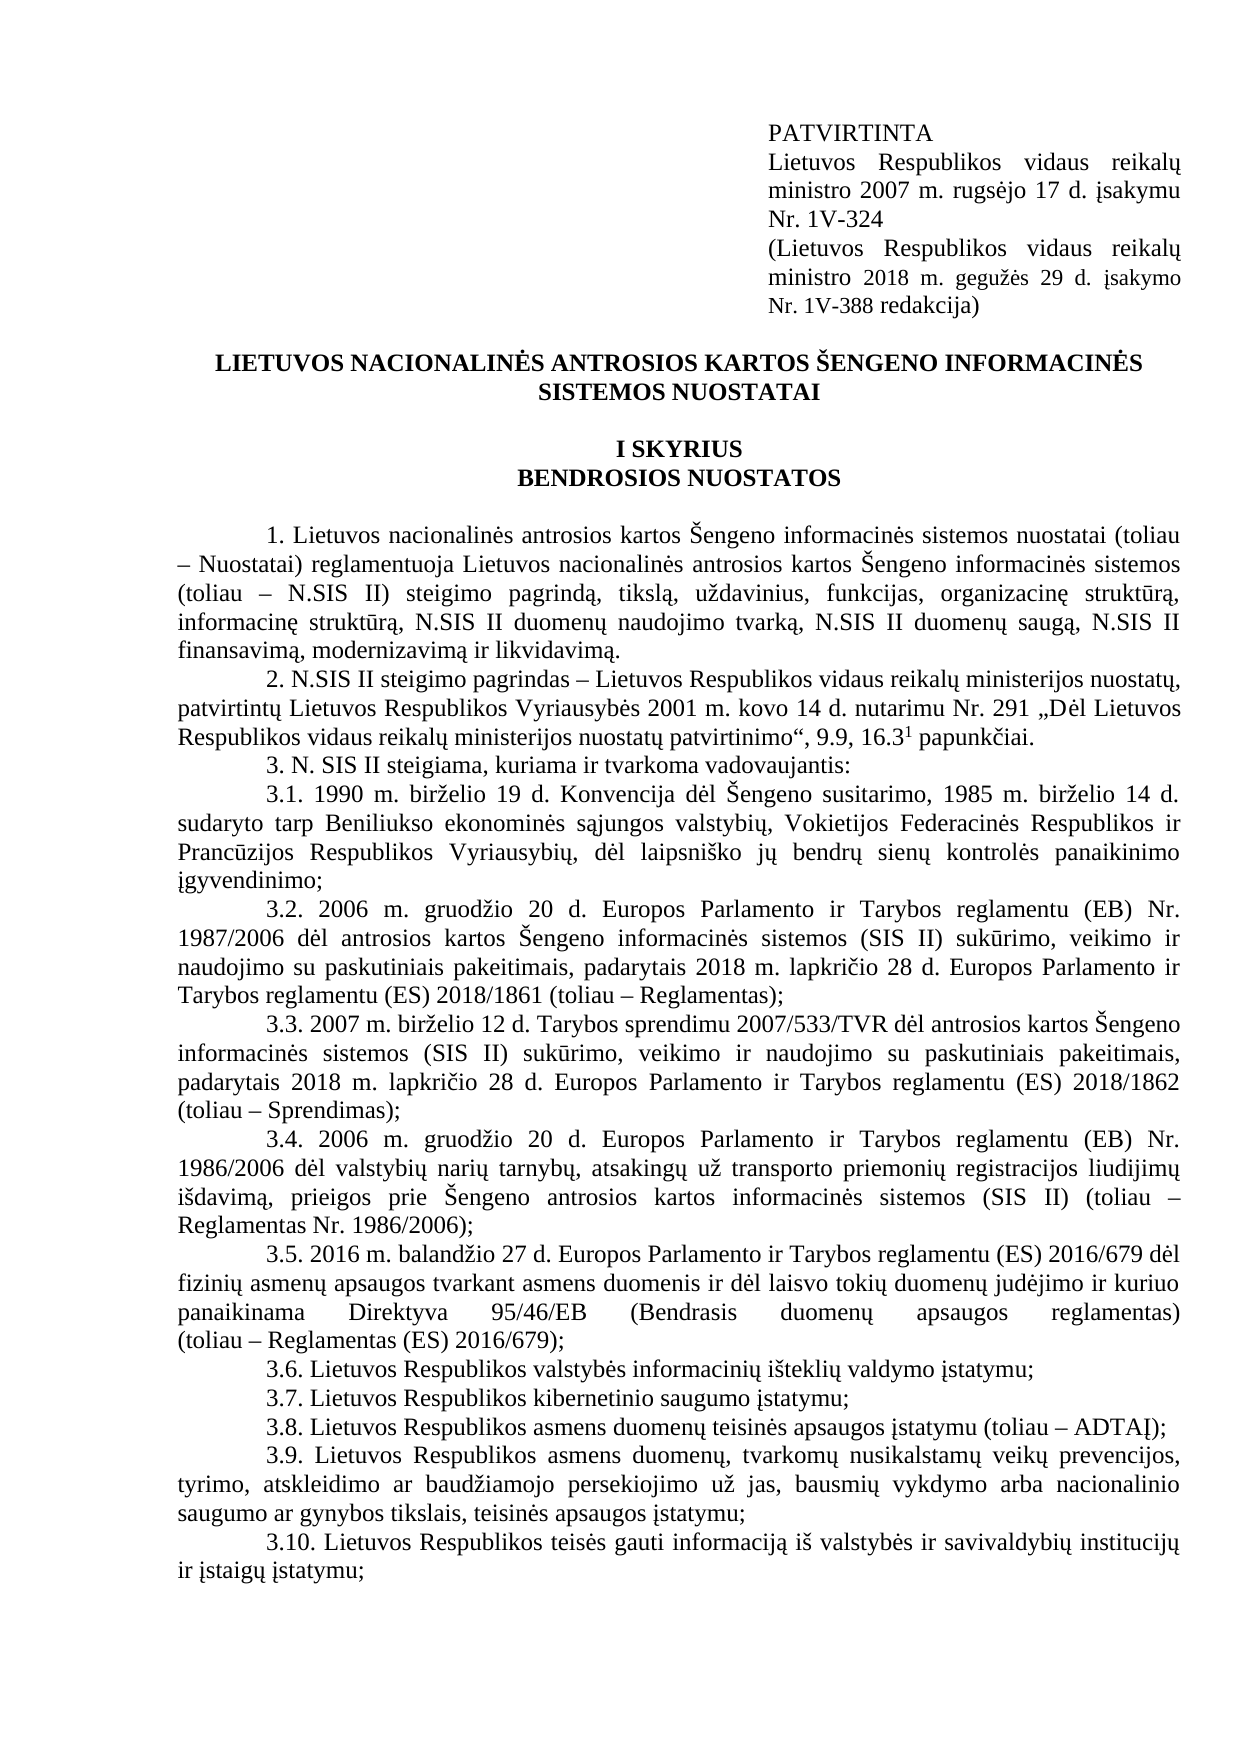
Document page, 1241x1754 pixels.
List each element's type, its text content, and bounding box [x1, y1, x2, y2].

text 3.2. 2006 m. gruodžio 20 d. Europos Parlamento ir Tarybos reglamentu (EB) Nr. 1987/2006 dėl antrosios kartos Šengeno informacinės sistemos (SIS II) sukūrimo, veikimo ir naudojimo su paskutiniais pakeitimais, padarytais 2018 m. lapkričio 28 d. Europos Parlamento ir Tarybos reglamentu (ES) 2018/1861 (toliau – Reglamentas); [177, 894, 1181, 1009]
text 3.7. Lietuvos Respublikos kibernetinio saugumo įstatymu; [177, 1383, 1181, 1412]
text 1. Lietuvos nacionalinės antrosios kartos Šengeno informacinės sistemos nuostatai (toliau – Nuostatai) reglamentuoja Lietuvos nacionalinės antrosios kartos Šengeno informacinės sistemos (toliau – N.SIS II) steigimo pagrindą, tikslą, uždavinius, funkcijas, organizacinę struktūrą, informacinę struktūrą, N.SIS II duomenų naudojimo tvarką, N.SIS II duomenų saugą, N.SIS II finansavimą, modernizavimą ir likvidavimą. [177, 521, 1181, 664]
text 3.1. 1990 m. birželio 19 d. Konvencija dėl Šengeno susitarimo, 1985 m. birželio 14 d. sudaryto tarp Beniliukso ekonominės sąjungos valstybių, Vokietijos Federacinės Respublikos ir Prancūzijos Respublikos Vyriausybių, dėl laipsniško jų bendrų sienų kontrolės panaikinimo įgyvendinimo; [177, 779, 1181, 894]
text I SKYRIUS [177, 434, 1181, 463]
text 3.9. Lietuvos Respublikos asmens duomenų, tvarkomų nusikalstamų veikų prevencijos, tyrimo, atskleidimo ar baudžiamojo persekiojimo už jas, bausmių vykdymo arba nacionalinio saugumo ar gynybos tikslais, teisinės apsaugos įstatymu; [177, 1441, 1181, 1527]
text BENDROSIOS NUOSTATOS [177, 463, 1181, 492]
text 3.6. Lietuvos Respublikos valstybės informacinių išteklių valdymo įstatymu; [177, 1354, 1181, 1383]
text 3. N. SIS II steigiama, kuriama ir tvarkoma vadovaujantis: [177, 751, 1181, 779]
text 3.4. 2006 m. gruodžio 20 d. Europos Parlamento ir Tarybos reglamentu (EB) Nr. 1986/2006 dėl valstybių narių tarnybų, atsakingų už transporto priemonių registracijos liudijimų išdavimą, prieigos prie Šengeno antrosios kartos informacinės sistemos (SIS II) (toliau – Reglamentas Nr. 1986/2006); [177, 1124, 1181, 1239]
text PATVIRTINTA [768, 118, 1181, 147]
text 3.8. Lietuvos Respublikos asmens duomenų teisinės apsaugos įstatymu (toliau – ADTAĮ); [177, 1412, 1181, 1441]
text 3.5. 2016 m. balandžio 27 d. Europos Parlamento ir Tarybos reglamentu (ES) 2016/679 dėl fizinių asmenų apsaugos tvarkant asmens duomenis ir dėl laisvo tokių duomenų judėjimo ir kuriuo panaikinama Direktyva 95/46/EB (Bendrasis duomenų apsaugos reglamentas) (toliau – Reglamentas (ES) 2016/679); [177, 1239, 1181, 1354]
text Lietuvos Respublikos vidaus reikalų ministro 2007 m. rugsėjo 17 d. įsakymu Nr. 1V-324 [768, 147, 1181, 233]
text 3.10. Lietuvos Respublikos teisės gauti informaciją iš valstybės ir savivaldybių institucijų ir įstaigų įstatymu; [177, 1527, 1181, 1584]
text 3.3. 2007 m. birželio 12 d. Tarybos sprendimu 2007/533/TVR dėl antrosios kartos Šengeno informacinės sistemos (SIS II) sukūrimo, veikimo ir naudojimo su paskutiniais pakeitimais, padarytais 2018 m. lapkričio 28 d. Europos Parlamento ir Tarybos reglamentu (ES) 2018/1862 (toliau – Sprendimas); [177, 1009, 1181, 1124]
text LIETUVOS NACIONALINĖS ANTROSIOS KARTOS ŠENGENO INFORMACINĖS SISTEMOS NUOSTATAI [177, 348, 1181, 406]
text 2. N.SIS II steigimo pagrindas – Lietuvos Respublikos vidaus reikalų ministerijos nuostatų, patvirtintų Lietuvos Respublikos Vyriausybės 2001 m. kovo 14 d. nutarimu Nr. 291 „Dėl Lietuvos Respublikos vidaus reikalų ministerijos nuostatų patvirtinimo“, 9.9, 16.31 papunkčiai. [177, 664, 1181, 751]
text (Lietuvos Respublikos vidaus reikalų ministro 2018 m. gegužės 29 d. įsakymo Nr. 1V-388 redakcija) [768, 233, 1181, 319]
